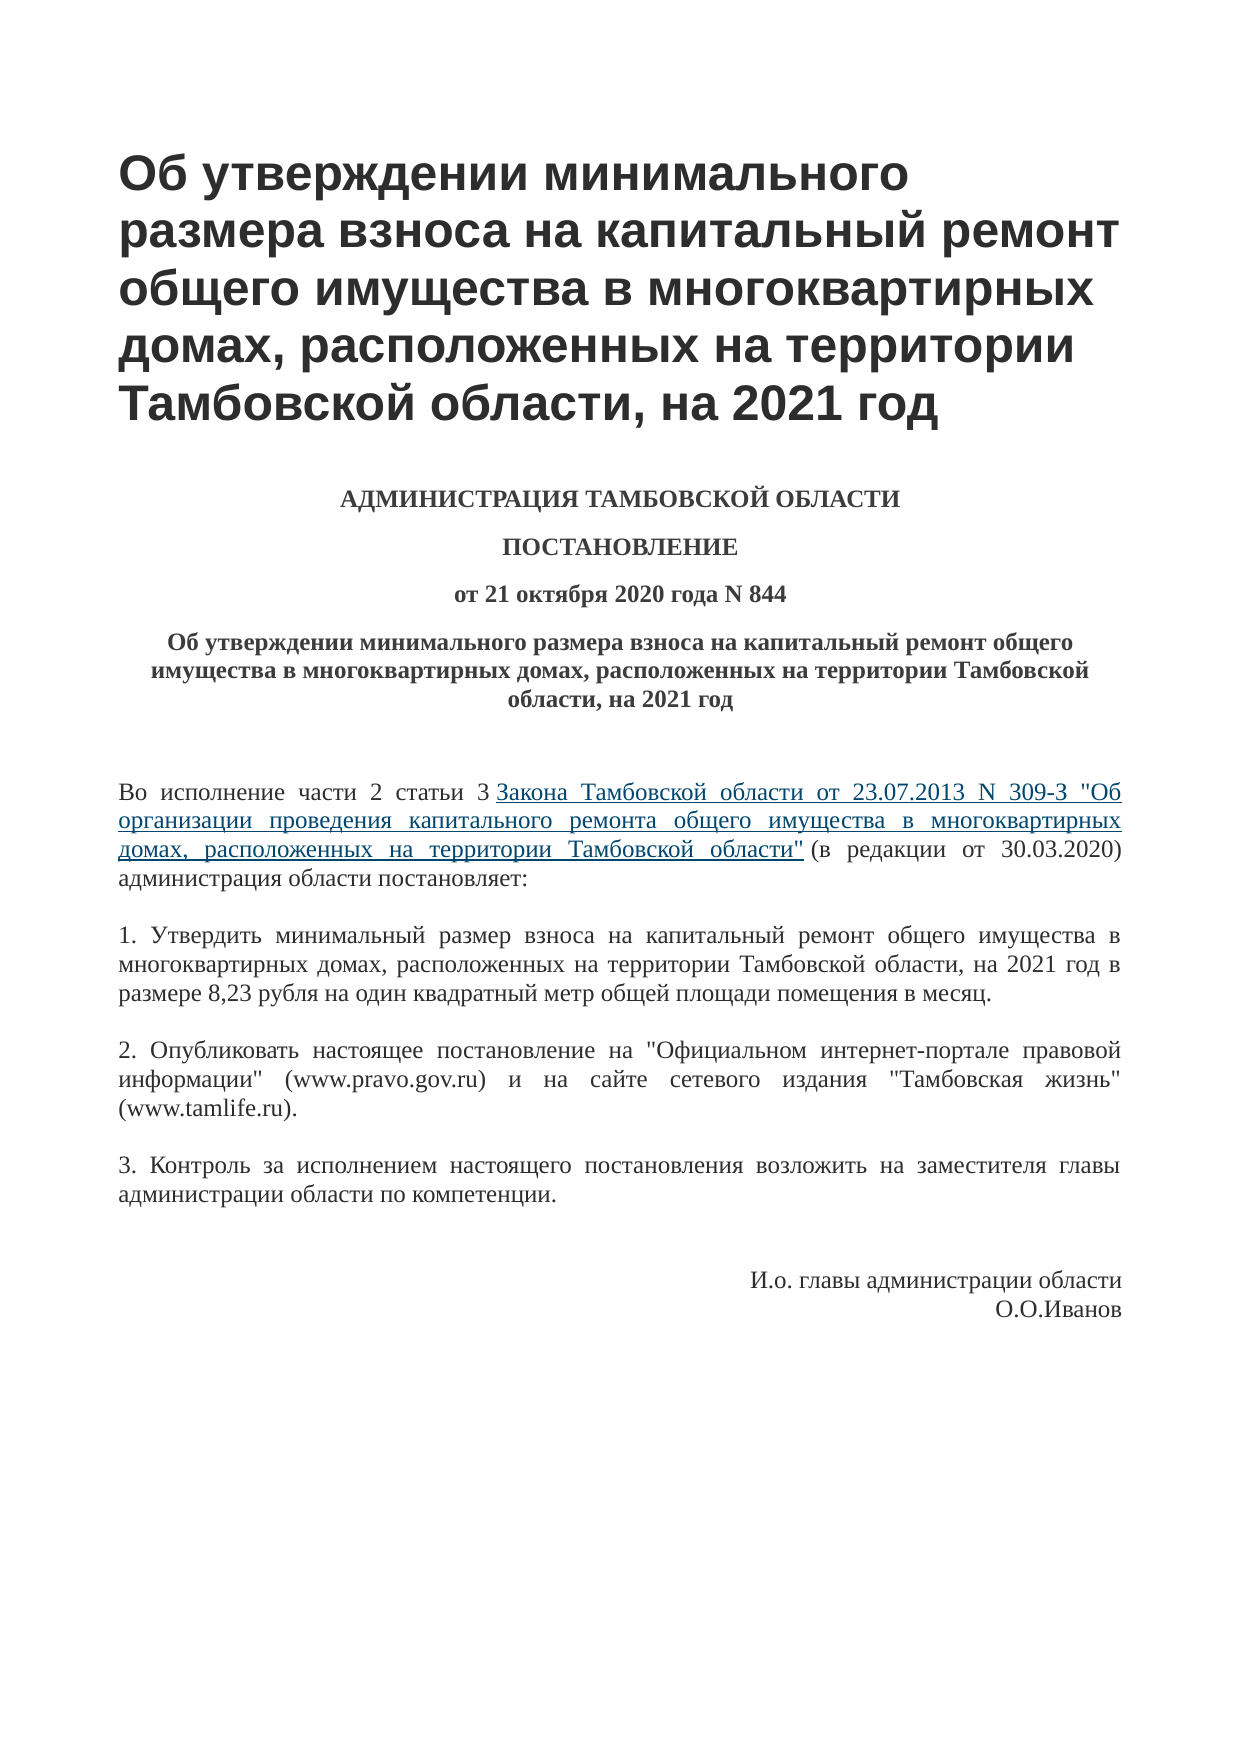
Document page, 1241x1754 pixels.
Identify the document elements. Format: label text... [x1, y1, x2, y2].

text 1. Утвердить минимальный размер взноса на капитальный ремонт общего имущества в многоквартирных домах, расположенных на территории Тамбовской области, на 2021 год в размере 8,23 рубля на один квадратный метр общей площади помещения в месяц. [118, 892, 1122, 1007]
text И.о. главы администрации области О.О.Иванов [118, 1208, 1122, 1323]
subtitle Об утверждении минимального размера взноса на капитальный ремонт общего имущества в многоквартирных домах, расположенных на территории Тамбовской области, на 2021 год [118, 143, 1122, 431]
text от 21 октября 2020 года N 844 [118, 579, 1122, 608]
text ПОСТАНОВЛЕНИЕ [118, 532, 1122, 561]
text АДМИНИСТРАЦИЯ ТАМБОВСКОЙ ОБЛАСТИ [118, 456, 1122, 513]
text 2. Опубликовать настоящее постановление на "Официальном интернет-портале правовой информации" (www.pravo.gov.ru) и на сайте сетевого издания "Тамбовская жизнь" (www.tamlife.ru). [118, 1007, 1122, 1122]
text Во исполнение части 2 статьи 3 Закона Тамбовской области от 23.07.2013 N 309-З "Об организации проведения капитального ремонта общего имущества в многоквартирных [118, 719, 1122, 831]
text Об утверждении минимального размера взноса на капитальный ремонт общего имущества в многоквартирных домах, расположенных на территории Тамбовской области, на 2021 год [118, 627, 1122, 713]
text 3. Контроль за исполнением настоящего постановления возложить на заместителя главы администрации области по компетенции. [118, 1122, 1122, 1208]
text домах, расположенных на территории Тамбовской области" (в редакции от 30.03.2020) администрация области постановляет: [118, 832, 1122, 892]
